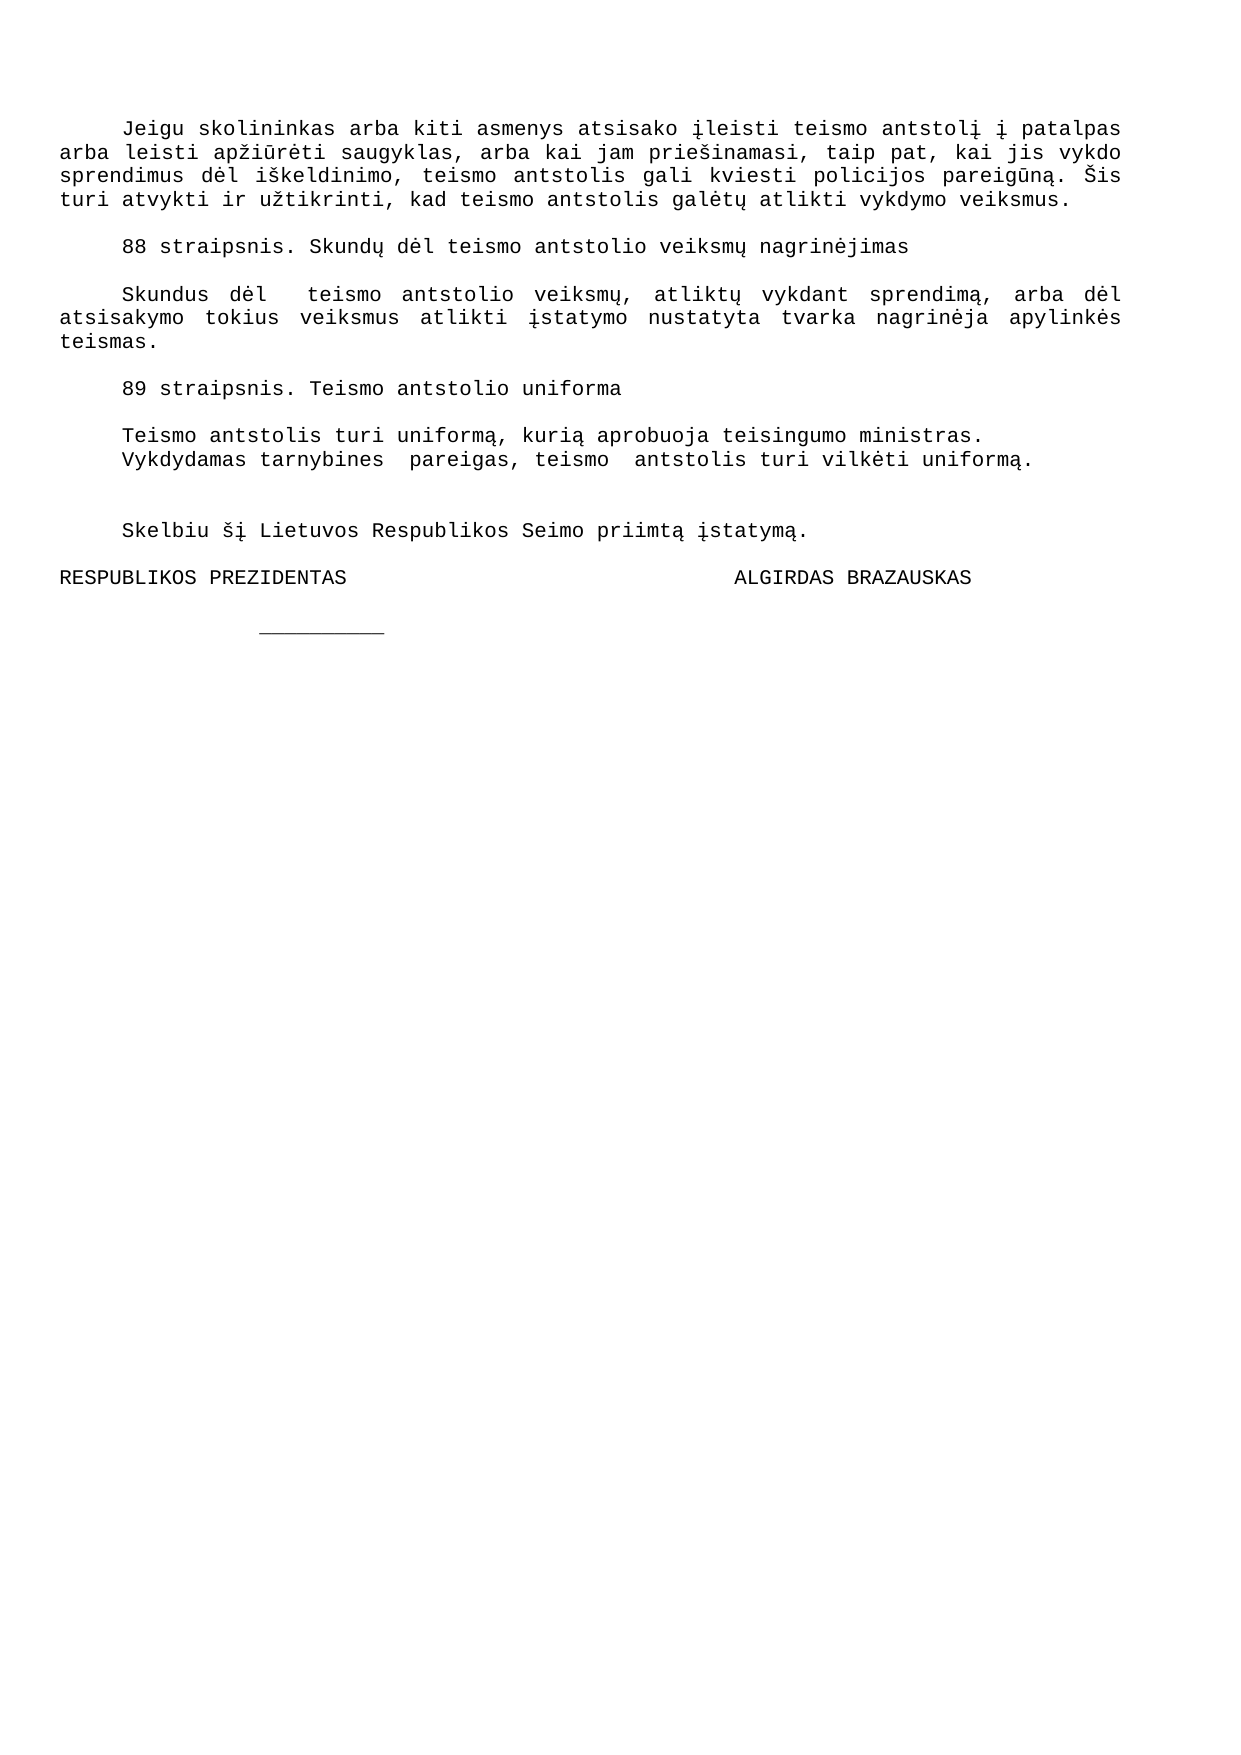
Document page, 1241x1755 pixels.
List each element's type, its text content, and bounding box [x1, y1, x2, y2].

text RESPUBLIKOS PREZIDENTAS ALGIRDAS BRAZAUSKAS [59, 567, 1122, 591]
text 89 straipsnis. Teismo antstolio uniforma [59, 378, 1122, 402]
text 88 straipsnis. Skundų dėl teismo antstolio veiksmų nagrinėjimas [59, 236, 1122, 260]
text Teismo antstolis turi uniformą, kurią aprobuoja teisingumo ministras. [59, 426, 1122, 449]
text __________ [59, 615, 1122, 638]
text Skelbiu šį Lietuvos Respublikos Seimo priimtą įstatymą. [59, 520, 1122, 544]
text Jeigu skolininkas arba kiti asmenys atsisako įleisti teismo antstolį į patalpas arba leisti apžiūrėti saugyklas, arba kai jam priešinamasi, taip pat, kai jis vykdo sprendimus dėl iškeldinimo, teismo antstolis gali kviesti policijos pareigūną. Šis turi atvykti ir užtikrinti, kad teismo antstolis galėtų atlikti vykdymo veiksmus. [59, 118, 1122, 213]
text Vykdydamas tarnybines pareigas, teismo antstolis turi vilkėti uniformą. [59, 449, 1122, 473]
text Skundus dėl teismo antstolio veiksmų, atliktų vykdant sprendimą, arba dėl atsisakymo tokius veiksmus atlikti įstatymo nustatyta tvarka nagrinėja apylinkės teismas. [59, 284, 1122, 354]
